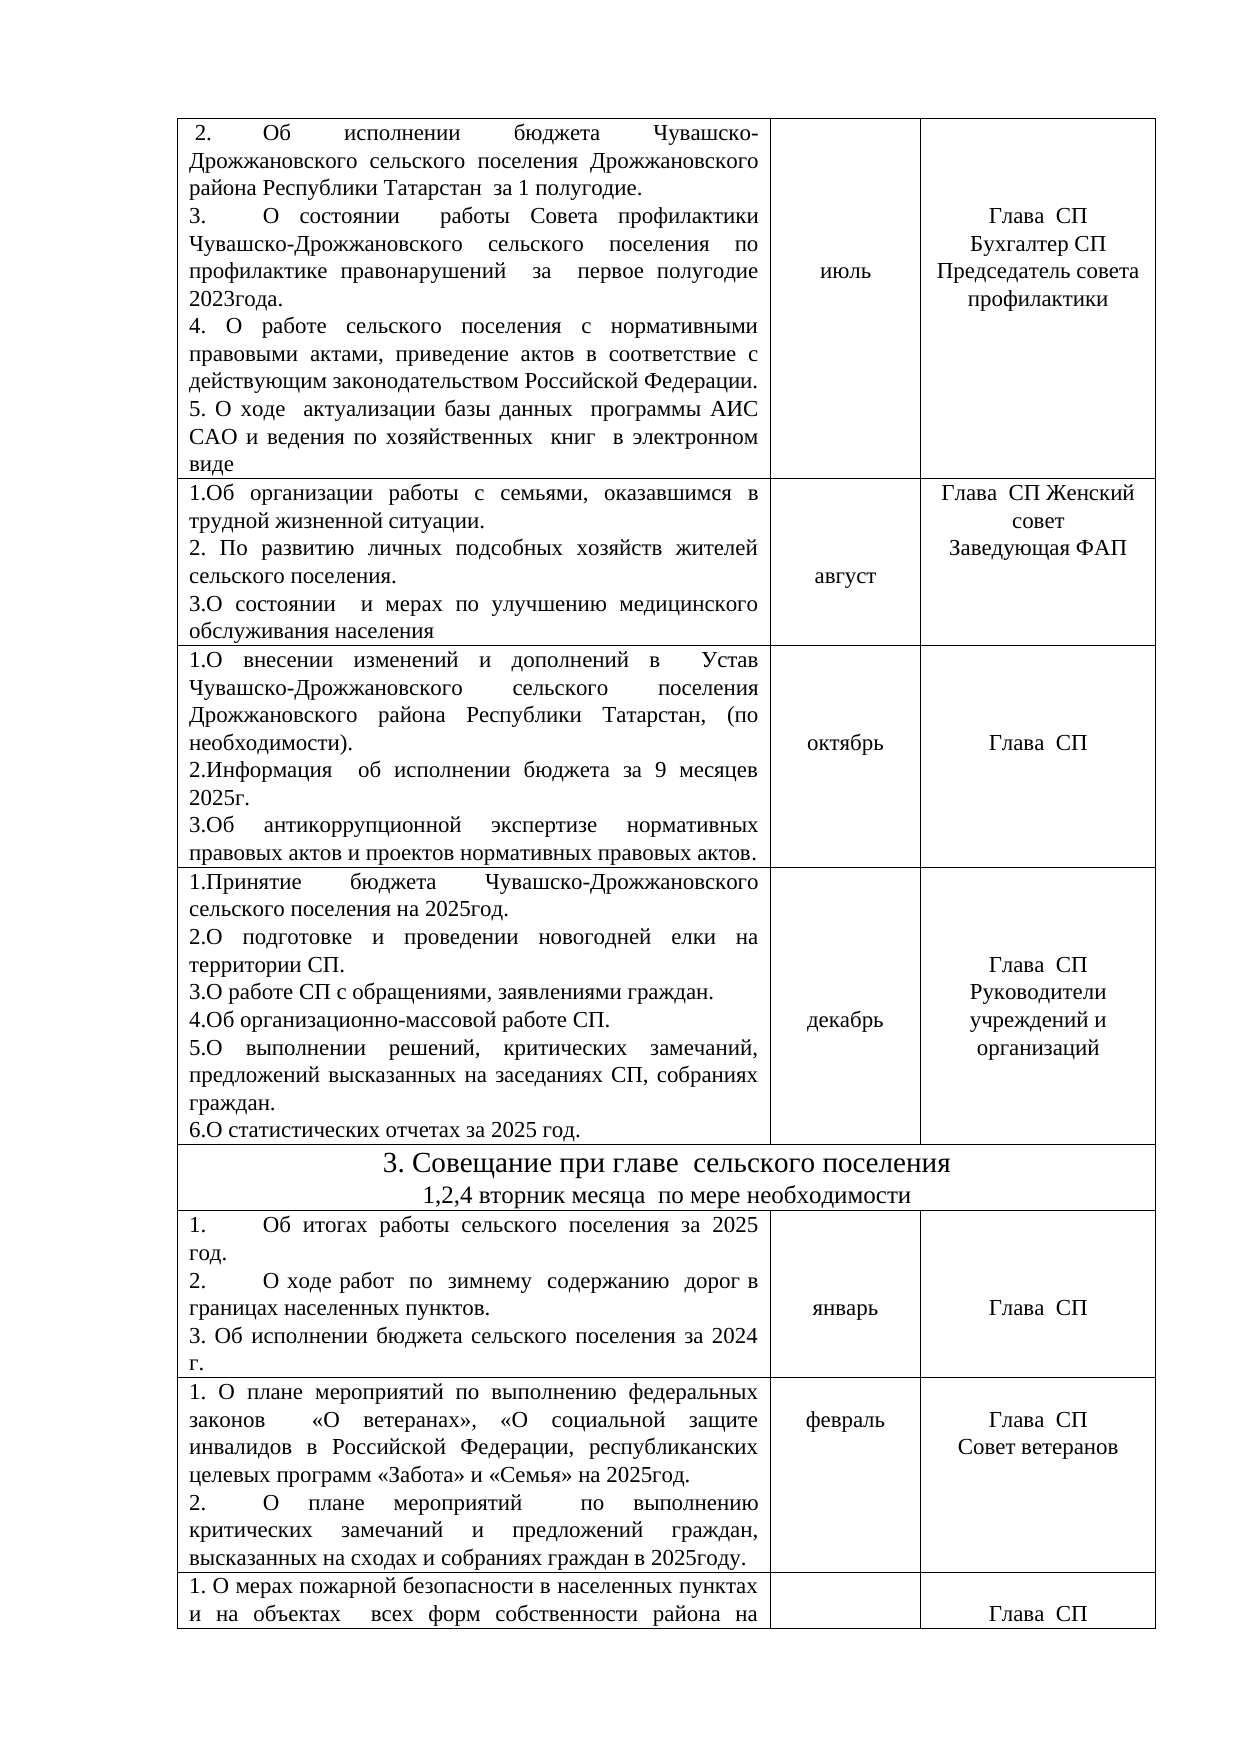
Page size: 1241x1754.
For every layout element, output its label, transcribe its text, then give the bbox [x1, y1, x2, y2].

table_cell [771, 1573, 920, 1628]
table_cell 1.Принятие бюджета Чувашско-Дрожжановского сельского поселения на 2025год. 2.О подготовке и проведении новогодней елки на территории СП. 3.О работе СП с обращениями, заявлениями граждан. 4.Об организационно-массовой работе СП. 5.О выполнении решений, критических замечаний, предложений высказанных на заседаниях СП, собраниях граждан. 6.О статистических отчетах за 2025 год. [178, 868, 770, 1144]
table_cell 1.О внесении изменений и дополнений в Устав Чувашско-Дрожжановского сельского поселения Дрожжановского района Республики Татарстан, (по необходимости). 2.Информация об исполнении бюджета за 9 месяцев 2025г. 3.Об антикоррупционной экспертизе нормативных правовых актов и проектов нормативных правовых актов. [178, 646, 770, 867]
table_cell декабрь [771, 868, 920, 1144]
table_cell Глава СП [921, 1573, 1155, 1628]
table_cell 1. О плане мероприятий по выполнению федеральных законов «О ветеранах», «О социальной защите инвалидов в Российской Федерации, республиканских целевых программ «Забота» и «Семья» на 2025год. 2. О плане мероприятий по выполнению критических замечаний и предложений граждан, высказанных на сходах и собраниях граждан в 2025году. [178, 1378, 770, 1572]
table_cell 1.Об организации работы с семьями, оказавшимся в трудной жизненной ситуации. 2. По развитию личных подсобных хозяйств жителей сельского поселения. 3.О состоянии и мерах по улучшению медицинского обслуживания населения [178, 479, 770, 645]
table_cell октябрь [771, 646, 920, 867]
table_cell Глава СП Руководители учреждений и организаций [921, 868, 1155, 1144]
table_cell Глава СП [921, 646, 1155, 867]
table_cell 3. Совещание при главе сельского поселения 1,2,4 вторник месяца по мере необходимости [178, 1145, 1155, 1210]
table_cell Глава СП Женский совет Заведующая ФАП [921, 479, 1155, 645]
table_cell Глава СП Бухгалтер СП Председатель совета профилактики [921, 119, 1155, 478]
table_cell Глава СП Совет ветеранов [921, 1378, 1155, 1572]
table_cell июль [771, 119, 920, 478]
table_cell 1. Об итогах работы сельского поселения за 2025 год. 2. О ходе работ по зимнему содержанию дорог в границах населенных пунктов. 3. Об исполнении бюджета сельского поселения за 2024 г. [178, 1211, 770, 1377]
table_cell август [771, 479, 920, 645]
table_cell Глава СП [921, 1211, 1155, 1377]
table_cell 2. Об исполнении бюджета Чувашско-Дрожжановского сельского поселения Дрожжановского района Республики Татарстан за 1 полугодие. 3. О состоянии работы Совета профилактики Чувашско-Дрожжановского сельского поселения по профилактике правонарушений за первое полугодие 2023года. 4. О работе сельского поселения с нормативными правовыми актами, приведение актов в соответствие с действующим законодательством Российской Федерации. 5. О ходе актуализации базы данных программы АИС САО и ведения по хозяйственных книг в электронном виде [178, 119, 770, 478]
table_cell январь [771, 1211, 920, 1377]
table_cell 1. О мерах пожарной безопасности в населенных пунктах и на объектах всех форм собственности района на [178, 1573, 770, 1628]
table_cell февраль [771, 1378, 920, 1572]
